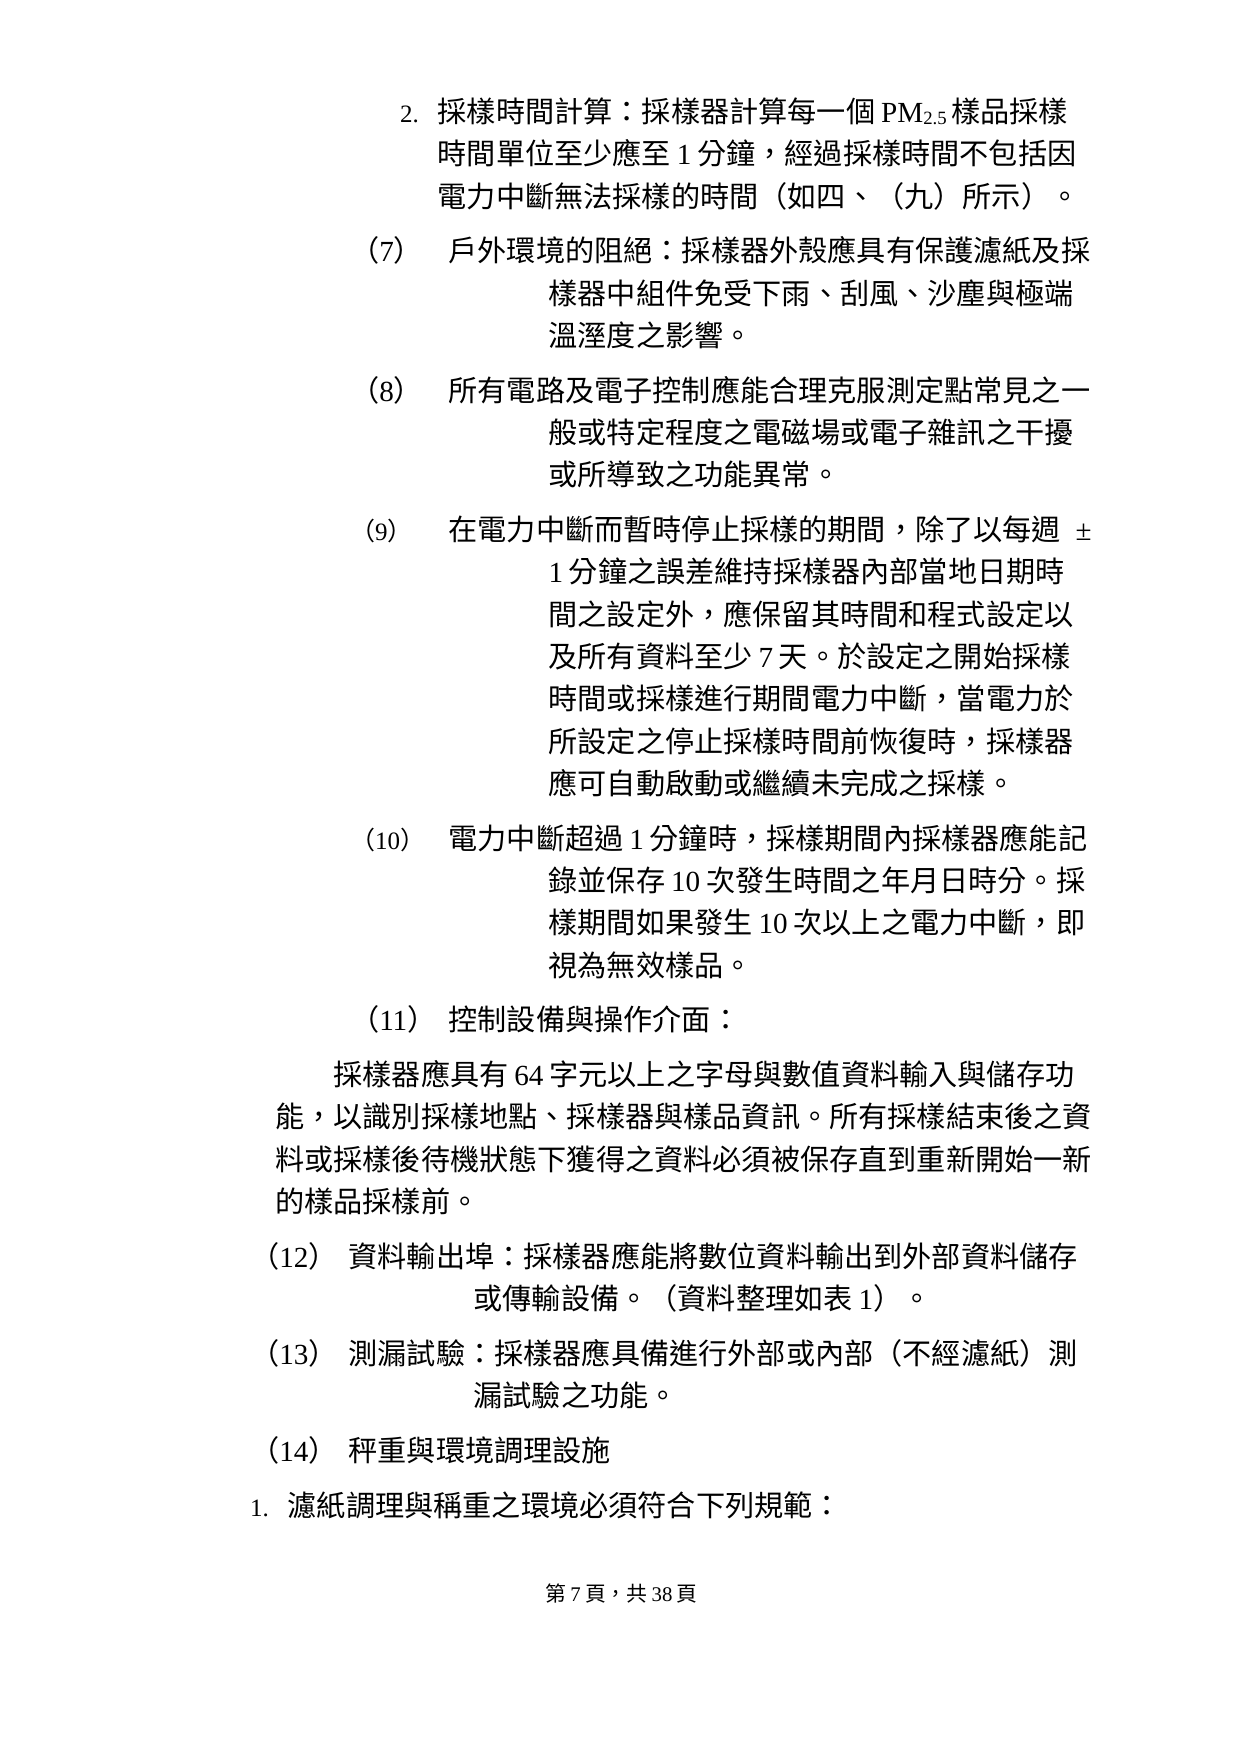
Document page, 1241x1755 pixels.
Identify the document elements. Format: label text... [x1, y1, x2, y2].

list 秤重與環境調理設施 [250, 1428, 1093, 1470]
list 在電力中斷而暫時停止採樣的期間，除了以每週 ± 1分鐘之誤差維持採樣器內部當地日期時間之設定外，應保留其時間和程式設定以及所有資料至少7天。於設定之開始採樣時間或採樣進行期間電力中斷，當電力於所設定之停止採樣時間前恢復時，採樣器應可自動啟動或繼續未完成之採樣。 [350, 507, 1093, 803]
list 採樣時間計算：採樣器計算每一個PM2.5 樣品採樣時間單位至少應至1分鐘，經過採樣時間不包括因電力中斷無法採樣的時間（如四、（九）所示）。 [400, 89, 1093, 216]
list 戶外環境的阻絕：採樣器外殼應具有保護濾紙及採樣器中組件免受下雨、刮風、沙塵與極端溫溼度之影響。 [350, 228, 1093, 355]
list 資料輸出埠：採樣器應能將數位資料輸出到外部資料儲存或傳輸設備。（資料整理如表1）。 [250, 1233, 1093, 1318]
list 濾紙調理與稱重之環境必須符合下列規範： [250, 1482, 1093, 1525]
list 電力中斷超過1分鐘時，採樣期間內採樣器應能記錄並保存10次發生時間之年月日時分。採樣期間如果發生10次以上之電力中斷，即視為無效樣品。 [350, 815, 1093, 984]
list 測漏試驗：採樣器應具備進行外部或內部（不經濾紙）測漏試驗之功能。 [250, 1331, 1093, 1415]
list 控制設備與操作介面： [350, 997, 1093, 1039]
list 所有電路及電子控制應能合理克服測定點常見之一般或特定程度之電磁場或電子雜訊之干擾或所導致之功能異常。 [350, 367, 1093, 494]
text 採樣器應具有64字元以上之字母與數值資料輸入與儲存功能，以識別採樣地點、採樣器與樣品資訊。所有採樣結束後之資料或採樣後待機狀態下獲得之資料必須被保存直到重新開始一新的樣品採樣前。 [275, 1052, 1093, 1221]
